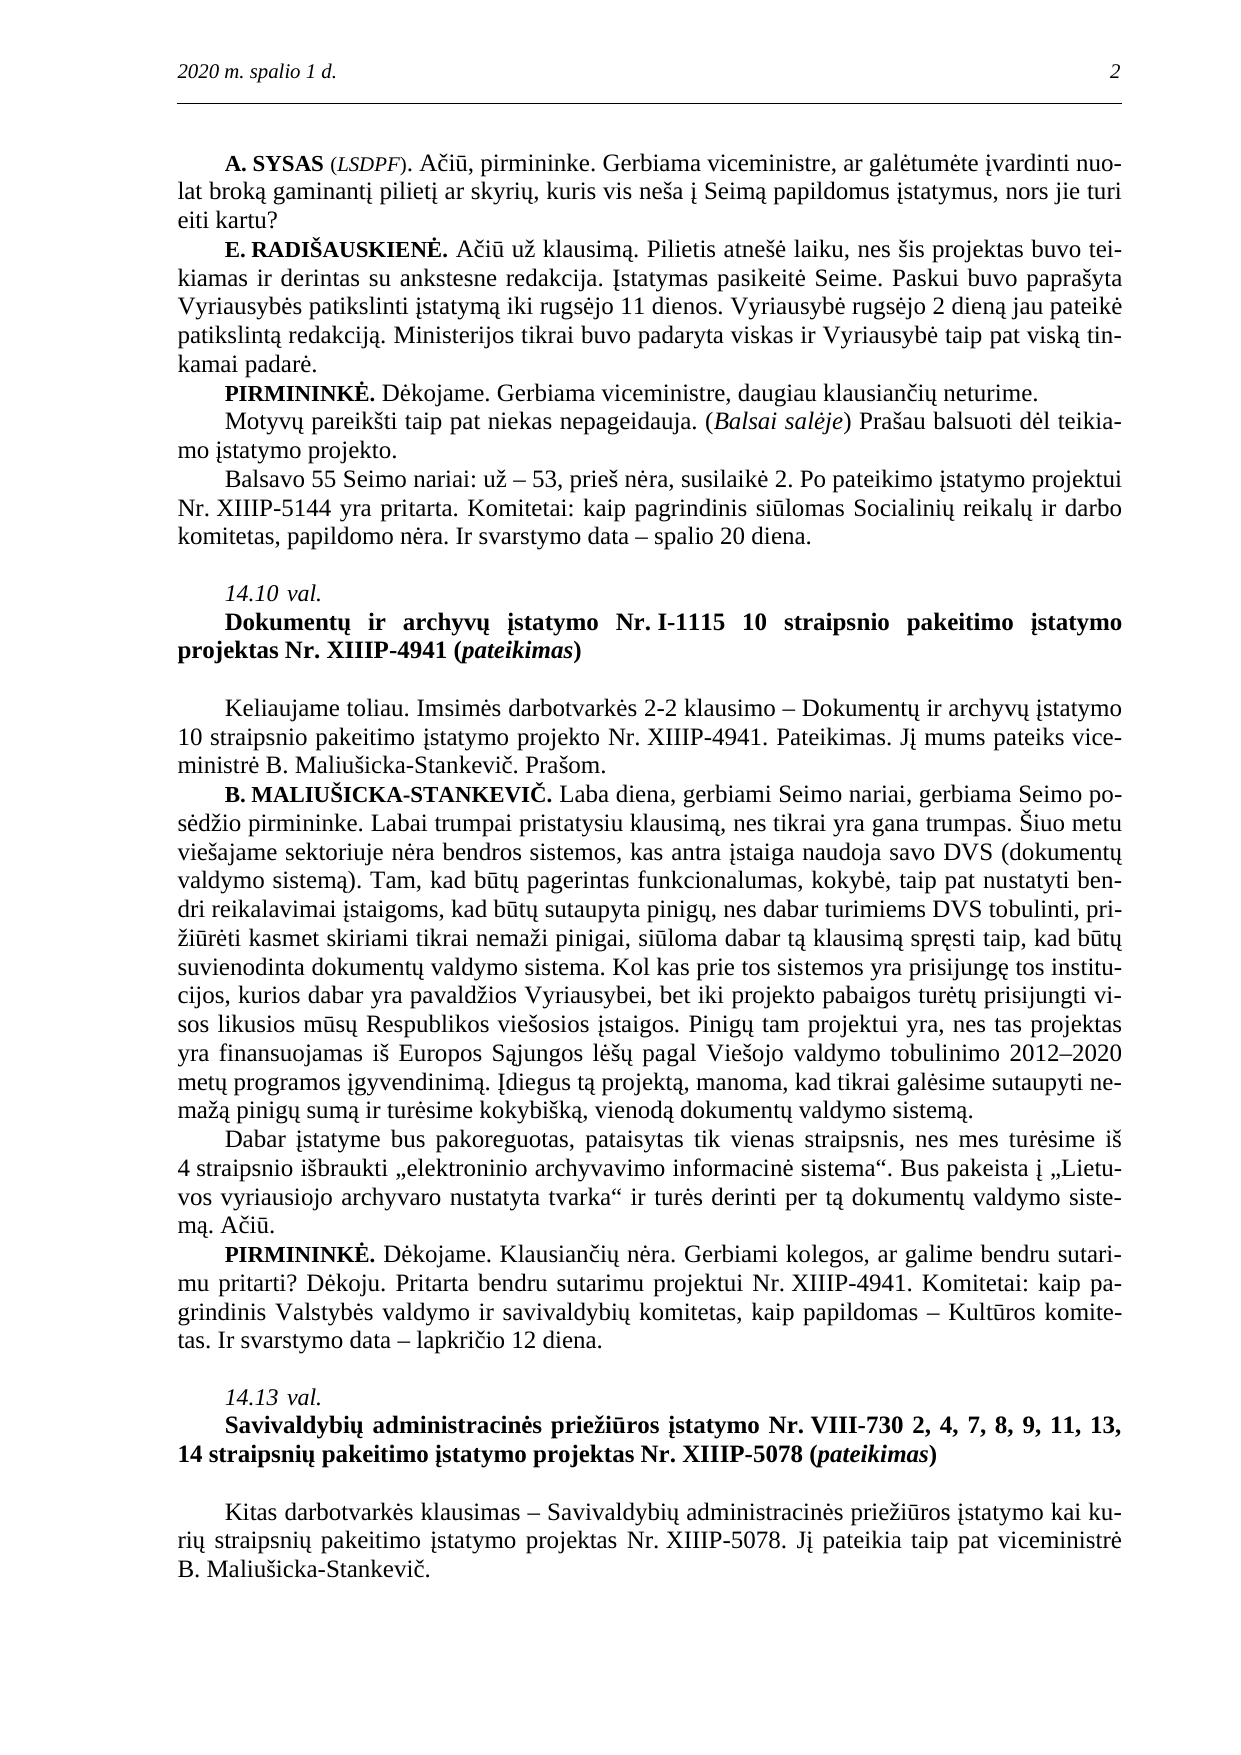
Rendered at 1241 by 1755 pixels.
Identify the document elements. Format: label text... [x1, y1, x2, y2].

text Ki­tas dar­bo­tvarkės klau­si­mas – Sa­vi­val­dy­bių ad­mi­nist­ra­ci­nės prie­žiū­ros įsta­ty­mo kai ku­rių straips­nių pa­kei­ti­mo įsta­ty­mo pro­jek­tas Nr. XIIIP-5078. Jį pa­tei­kia taip pat vi­ce­mi­nist­rė B. Ma­liu­šic­ka-Stan­ke­vič. [177, 1497, 1122, 1583]
text Do­ku­men­tų ir ar­chy­vų įsta­ty­mo Nr. I-1115 10 straips­nio pa­kei­ti­mo įsta­ty­mo projek­tas Nr. XIIIP-4941 (pa­tei­ki­mas) [177, 607, 1122, 664]
text 14.10 val. [224, 579, 1122, 607]
text B. MALIUŠICKA-STANKEVIČ. La­ba die­na, ger­bia­mi Sei­mo na­riai, ger­bia­ma Sei­mo po­sė­džio pir­mi­nin­ke. La­bai trum­pai pri­sta­ty­siu klau­si­mą, nes tik­rai yra ga­na trum­pas. Šiuo me­tu vie­ša­ja­me sek­to­riu­je nė­ra ben­dros sis­te­mos, kas an­tra įstai­ga nau­do­ja sa­vo DVS (do­ku­men­tų val­dy­mo sis­te­mą). Tam, kad bū­tų pa­ge­rin­tas funk­cio­na­lu­mas, ko­ky­bė, taip pat nu­sta­ty­ti ben­dri rei­ka­la­vi­mai įstai­goms, kad bū­tų su­tau­py­ta pi­ni­gų, nes da­bar tu­ri­miems DVS to­bu­lin­ti, pri­žiū­rė­ti kas­met ski­ria­mi tik­rai ne­ma­ži pi­ni­gai, siū­lo­ma da­bar tą klau­si­mą spręs­ti taip, kad bū­tų su­vie­no­din­ta do­ku­men­tų val­dy­mo sis­te­ma. Kol kas prie tos sis­te­mos yra pri­si­jun­gę tos ins­ti­tu­ci­jos, ku­rios da­bar yra pa­val­džios Vy­riau­sy­bei, bet iki pro­jek­to pa­bai­gos tu­rė­tų pri­si­jung­ti vi­sos li­ku­sios mū­sų Res­pub­li­kos vie­šo­sios įstai­gos. Pi­ni­gų tam pro­jek­tui yra, nes tas pro­jek­tas yra fi­nan­suo­ja­mas iš Eu­ro­pos Są­jun­gos lė­šų pa­gal Vie­šo­jo val­dy­mo to­bu­li­ni­mo 2012–2020 me­tų pro­gra­mos įgy­ven­di­ni­mą. Įdie­gus tą pro­jek­tą, ma­no­ma, kad tik­rai ga­lė­si­me su­tau­py­ti ne­ma­žą pi­ni­gų su­mą ir tu­rė­si­me ko­ky­biš­ką, vie­no­dą do­ku­men­tų val­dy­mo sis­te­mą. [177, 779, 1122, 1124]
text Sa­vi­val­dy­bių ad­mi­nist­ra­ci­nės prie­žiū­ros įsta­ty­mo Nr. VIII-730 2, 4, 7, 8, 9, 11, 13, 14 straips­nių pa­kei­ti­mo įsta­ty­mo pro­jek­tas Nr. XIIIP-5078 (pa­tei­ki­mas) [177, 1410, 1122, 1468]
text 14.13 val. [224, 1383, 1122, 1410]
text Ke­liau­ja­me to­liau. Im­si­mės dar­bo­tvarkės 2-2 klau­si­mo – Do­ku­men­tų ir ar­chy­vų įsta­ty­mo 10 straips­nio pa­kei­ti­mo įsta­ty­mo pro­jek­to Nr. XIIIP-4941. Pa­tei­ki­mas. Jį mums pa­teiks vi­ce­mi­nist­rė B. Ma­liu­šic­ka-Stan­ke­vič. Pra­šom. [177, 693, 1122, 779]
text E. RADIŠAUSKIENĖ. Ačiū už klau­si­mą. Pi­lie­tis at­ne­šė lai­ku, nes šis pro­jek­tas bu­vo tei­kia­mas ir de­rin­tas su anks­tes­ne re­dak­ci­ja. Įsta­ty­mas pa­si­kei­tė Sei­me. Pas­kui bu­vo pa­pra­šy­ta Vy­riau­sy­bės pa­tiks­lin­ti įsta­ty­mą iki rug­sė­jo 11 die­nos. Vy­riau­sy­bė rug­sė­jo 2 die­ną jau pa­tei­kė pa­tiks­lin­tą re­dak­ci­ją. Mi­nis­te­ri­jos tik­rai bu­vo pa­da­ry­ta vis­kas ir Vy­riau­sy­bė taip pat vis­ką tin­ka­mai pa­da­rė. [177, 234, 1122, 378]
text PIRMININKĖ. Dė­ko­ja­me. Klau­sian­čių nė­ra. Ger­bia­mi ko­le­gos, ar ga­li­me ben­dru su­ta­ri­mu pri­tar­ti? Dė­ko­ju. Pri­tar­ta ben­dru su­ta­ri­mu pro­jek­tui Nr. XIIIP-4941. Ko­mi­te­tai: kaip pa­grin­di­nis Vals­ty­bės val­dy­mo ir sa­vi­val­dy­bių ko­mi­te­tas, kaip pa­pil­do­mas – Kul­tū­ros ko­mi­te­tas. Ir svars­ty­mo da­ta – lap­kri­čio 12 die­na. [177, 1239, 1122, 1354]
text Mo­ty­vų pa­reikš­ti taip pat nie­kas ne­pa­gei­dau­ja. (Bal­sai sa­lė­je) Pra­šau bal­suo­ti dėl tei­kia­mo įsta­ty­mo pro­jek­to. [177, 406, 1122, 464]
text A. SYSAS (LSDPF). Ačiū, pir­mi­nin­ke. Ger­bia­ma vi­ce­mi­nist­re, ar ga­lė­tu­mė­te įvar­din­ti nuo­lat bro­ką ga­mi­nan­tį pi­lie­tį ar sky­rių, ku­ris vis ne­ša į Sei­mą pa­pil­do­mus įsta­ty­mus, nors jie tu­ri ei­ti kar­tu? [177, 148, 1122, 234]
text Da­bar įsta­ty­me bus pa­ko­re­guo­tas, pa­tai­sy­tas tik vie­nas straips­nis, nes mes tu­rė­si­me iš 4 straips­nio iš­brauk­ti „elek­tro­ni­nio ar­chy­va­vi­mo in­for­ma­ci­nė sis­te­ma“. Bus pa­keis­ta į „Lie­tu­vos vy­riau­sio­jo ar­chy­va­ro nu­sta­ty­ta tvar­ka“ ir tu­rės de­rin­ti per tą do­ku­men­tų val­dy­mo sis­te­mą. Ačiū. [177, 1124, 1122, 1239]
text PIRMININKĖ. Dė­ko­ja­me. Ger­bia­ma vi­ce­mi­nist­re, dau­giau klau­sian­čių ne­tu­ri­me. [177, 378, 1122, 406]
text Bal­sa­vo 55 Sei­mo na­riai: už – 53, prieš nė­ra, su­si­lai­kė 2. Po pa­tei­ki­mo įsta­ty­mo pro­jek­tui Nr. XIIIP-5144 yra pri­tar­ta. Ko­mi­te­tai: kaip pa­grin­di­nis siū­lo­mas So­cia­li­nių rei­ka­lų ir dar­bo ko­mi­te­tas, pa­pil­do­mo nė­ra. Ir svars­ty­mo da­ta – spa­lio 20 die­na. [177, 464, 1122, 550]
